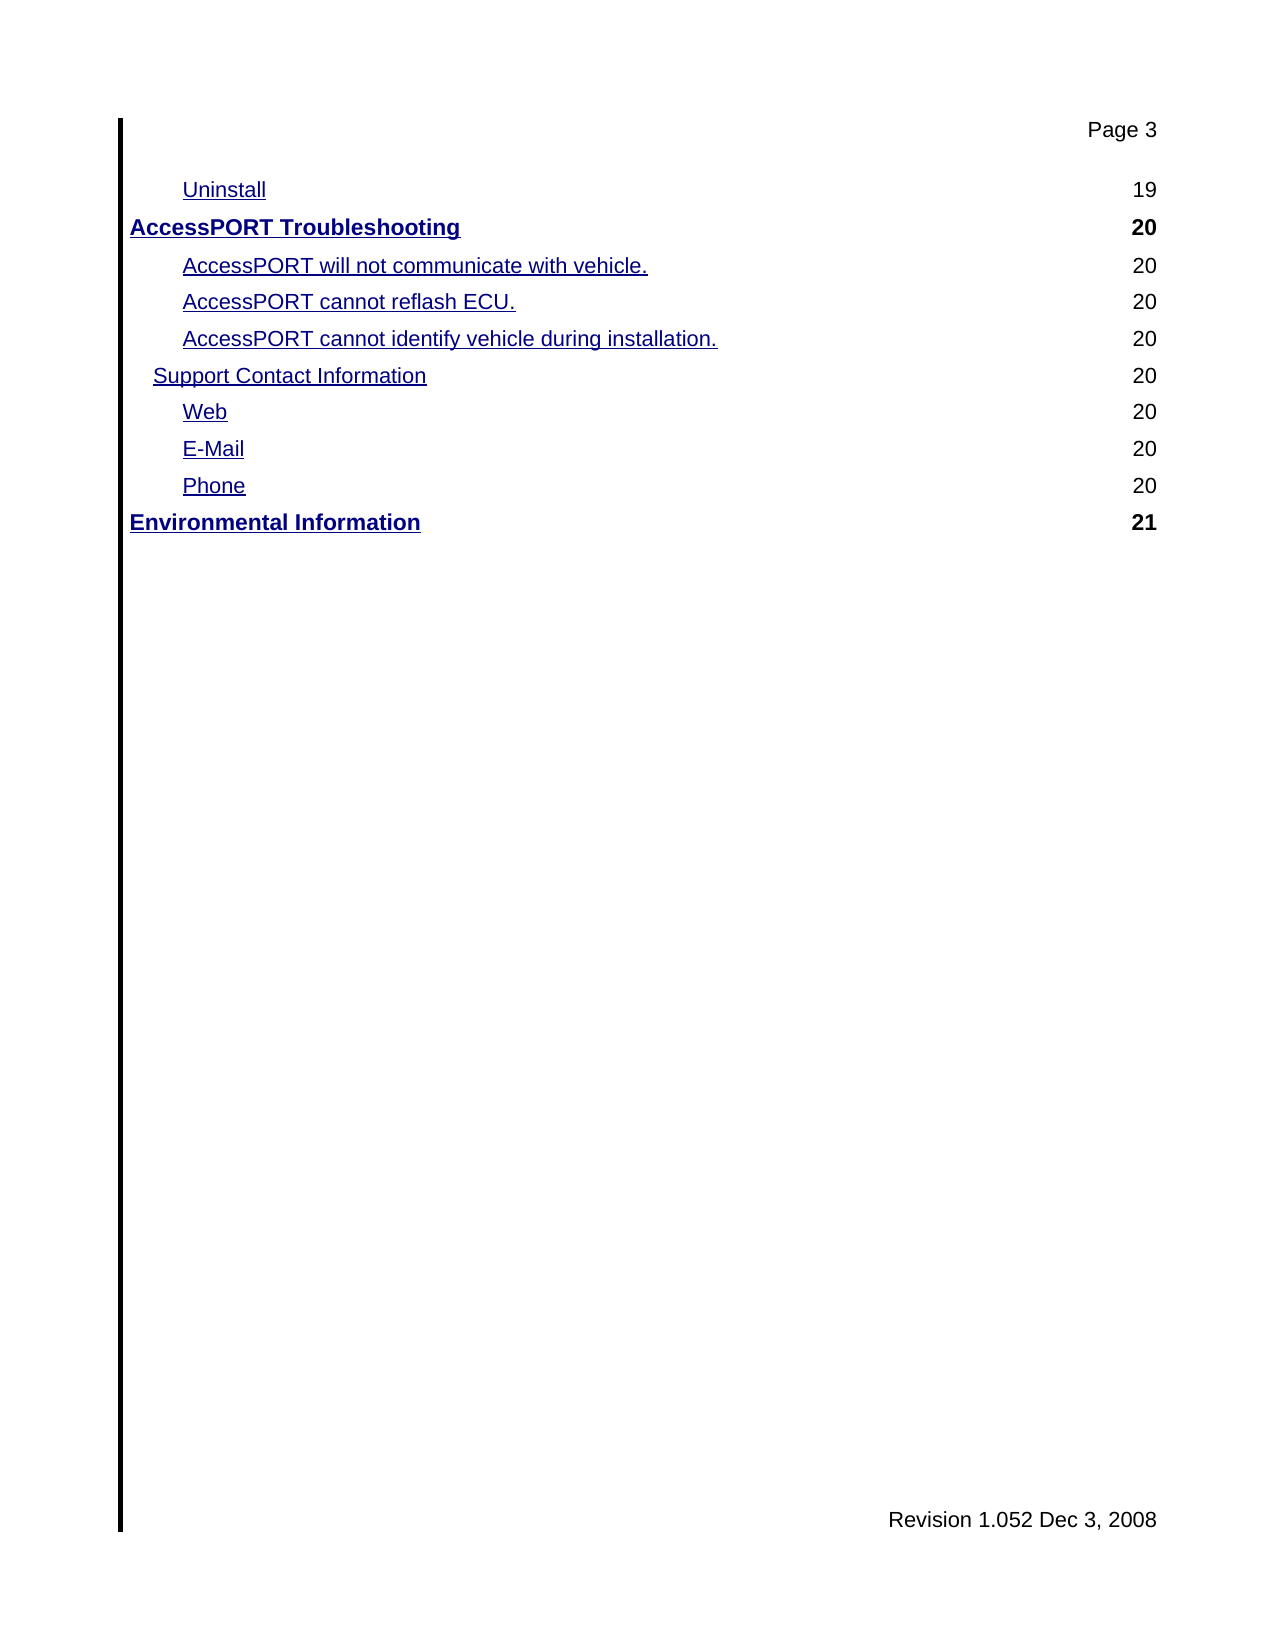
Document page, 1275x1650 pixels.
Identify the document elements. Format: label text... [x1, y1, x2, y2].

text AccessPORT cannot reflash ECU. 20 [182, 290, 1157, 314]
text Uninstall 19 [182, 178, 1157, 203]
text Phone 20 [182, 473, 1157, 498]
text Environmental Information 21 [129, 510, 1157, 536]
text Support Contact Information 20 [153, 363, 1157, 388]
text Web 20 [182, 400, 1157, 424]
text E-Mail 20 [182, 437, 1157, 461]
text AccessPORT Troubleshooting 20 [129, 215, 1157, 240]
text AccessPORT cannot identify vehicle during installation. 20 [182, 327, 1157, 351]
text AccessPORT will not communicate with vehicle. 20 [182, 253, 1157, 278]
